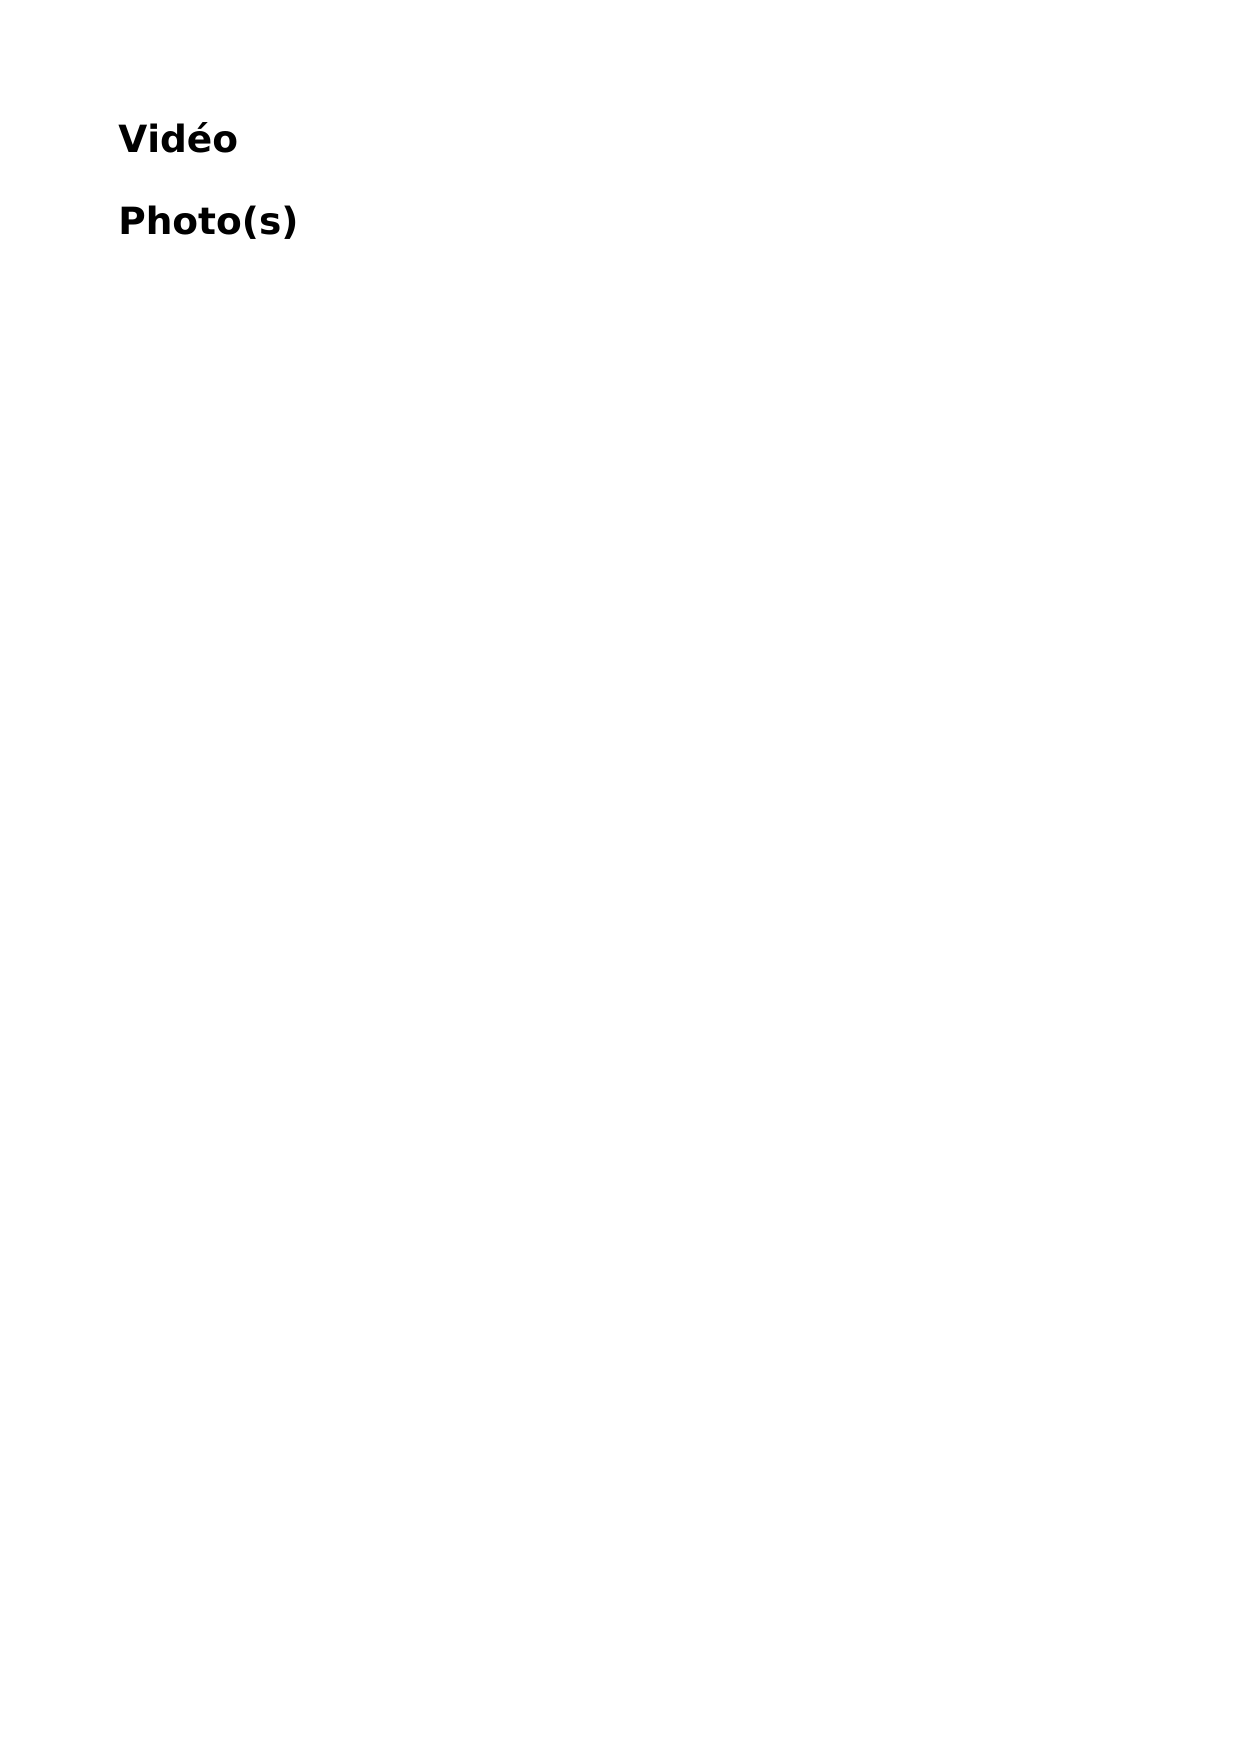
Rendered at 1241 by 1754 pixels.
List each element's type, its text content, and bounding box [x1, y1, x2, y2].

subtitle Vidéo [118, 118, 1122, 162]
subtitle Photo(s) [118, 199, 1122, 243]
